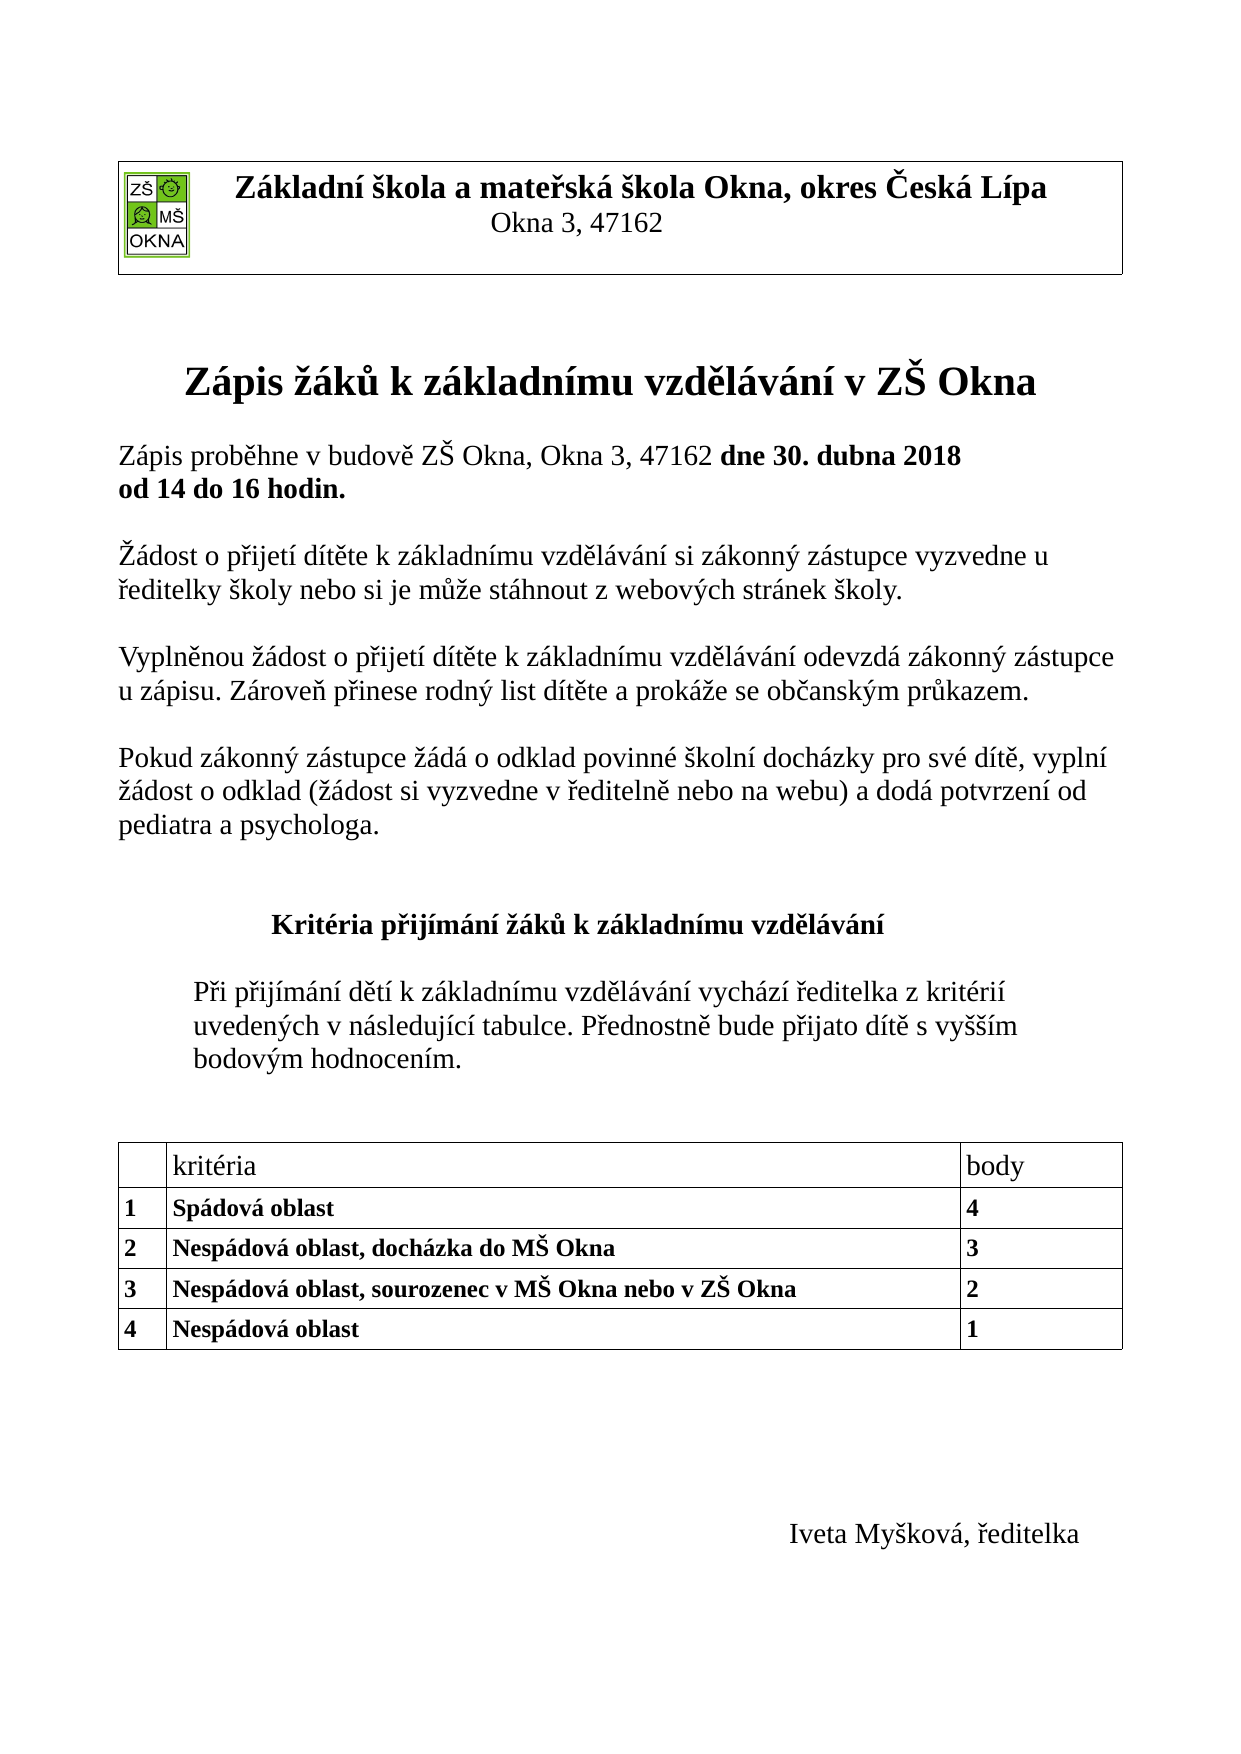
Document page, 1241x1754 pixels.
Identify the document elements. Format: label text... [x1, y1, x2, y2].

table_cell Nespádová oblast, docházka do MŠ Okna [167, 1229, 960, 1268]
text Vyplněnou žádost o přijetí dítěte k základnímu vzdělávání odevzdá zákonný zástupce u zápisu. Zároveň přinese rodný list dítěte a prokáže se občanským průkazem. [118, 639, 1122, 706]
text Zápis žáků k základnímu vzdělávání v ZŠ Okna [118, 356, 1122, 404]
text Žádost o přijetí dítěte k základnímu vzdělávání si zákonný zástupce vyzvedne u ředitelky školy nebo si je může stáhnout z webových stránek školy. [118, 538, 1122, 606]
text Pokud zákonný zástupce žádá o odklad povinné školní docházky pro své dítě, vyplní žádost o odklad (žádost si vyzvedne v ředitelně nebo na webu) a dodá potvrzení od pediatra a psychologa. [118, 740, 1122, 840]
table_cell 3 [119, 1269, 166, 1308]
table_cell Spádová oblast [167, 1188, 960, 1228]
table_cell Nespádová oblast [167, 1309, 960, 1348]
table_header kritéria [167, 1143, 960, 1187]
table_cell 3 [961, 1229, 1122, 1268]
list Při přijímání dětí k základnímu vzdělávání vychází ředitelka z kritérií uvedených v následující tabulce. Přednostně bude přijato dítě s vyšším bodovým hodnocením. [156, 974, 1122, 1075]
text Zápis proběhne v budově ZŠ Okna, Okna 3, 47162 dne 30. dubna 2018 [118, 438, 1122, 471]
table_header body [961, 1143, 1122, 1187]
text od 14 do 16 hodin. [118, 471, 1122, 505]
table_header Základní škola a mateřská škola Okna, okres Česká Lípa Okna 3, 47162 [119, 162, 1122, 273]
table_cell 1 [961, 1309, 1122, 1348]
table_header [119, 1143, 166, 1187]
table_cell 4 [961, 1188, 1122, 1228]
table_cell 1 [119, 1188, 166, 1228]
table_cell 4 [119, 1309, 166, 1348]
table_cell Nespádová oblast, sourozenec v MŠ Okna nebo v ZŠ Okna [167, 1269, 960, 1308]
table_cell 2 [119, 1229, 166, 1268]
table_cell 2 [961, 1269, 1122, 1308]
picture [123, 172, 191, 258]
text Iveta Myšková, ředitelka [118, 1516, 1122, 1550]
text Kritéria přijímání žáků k základnímu vzdělávání [118, 907, 1122, 941]
